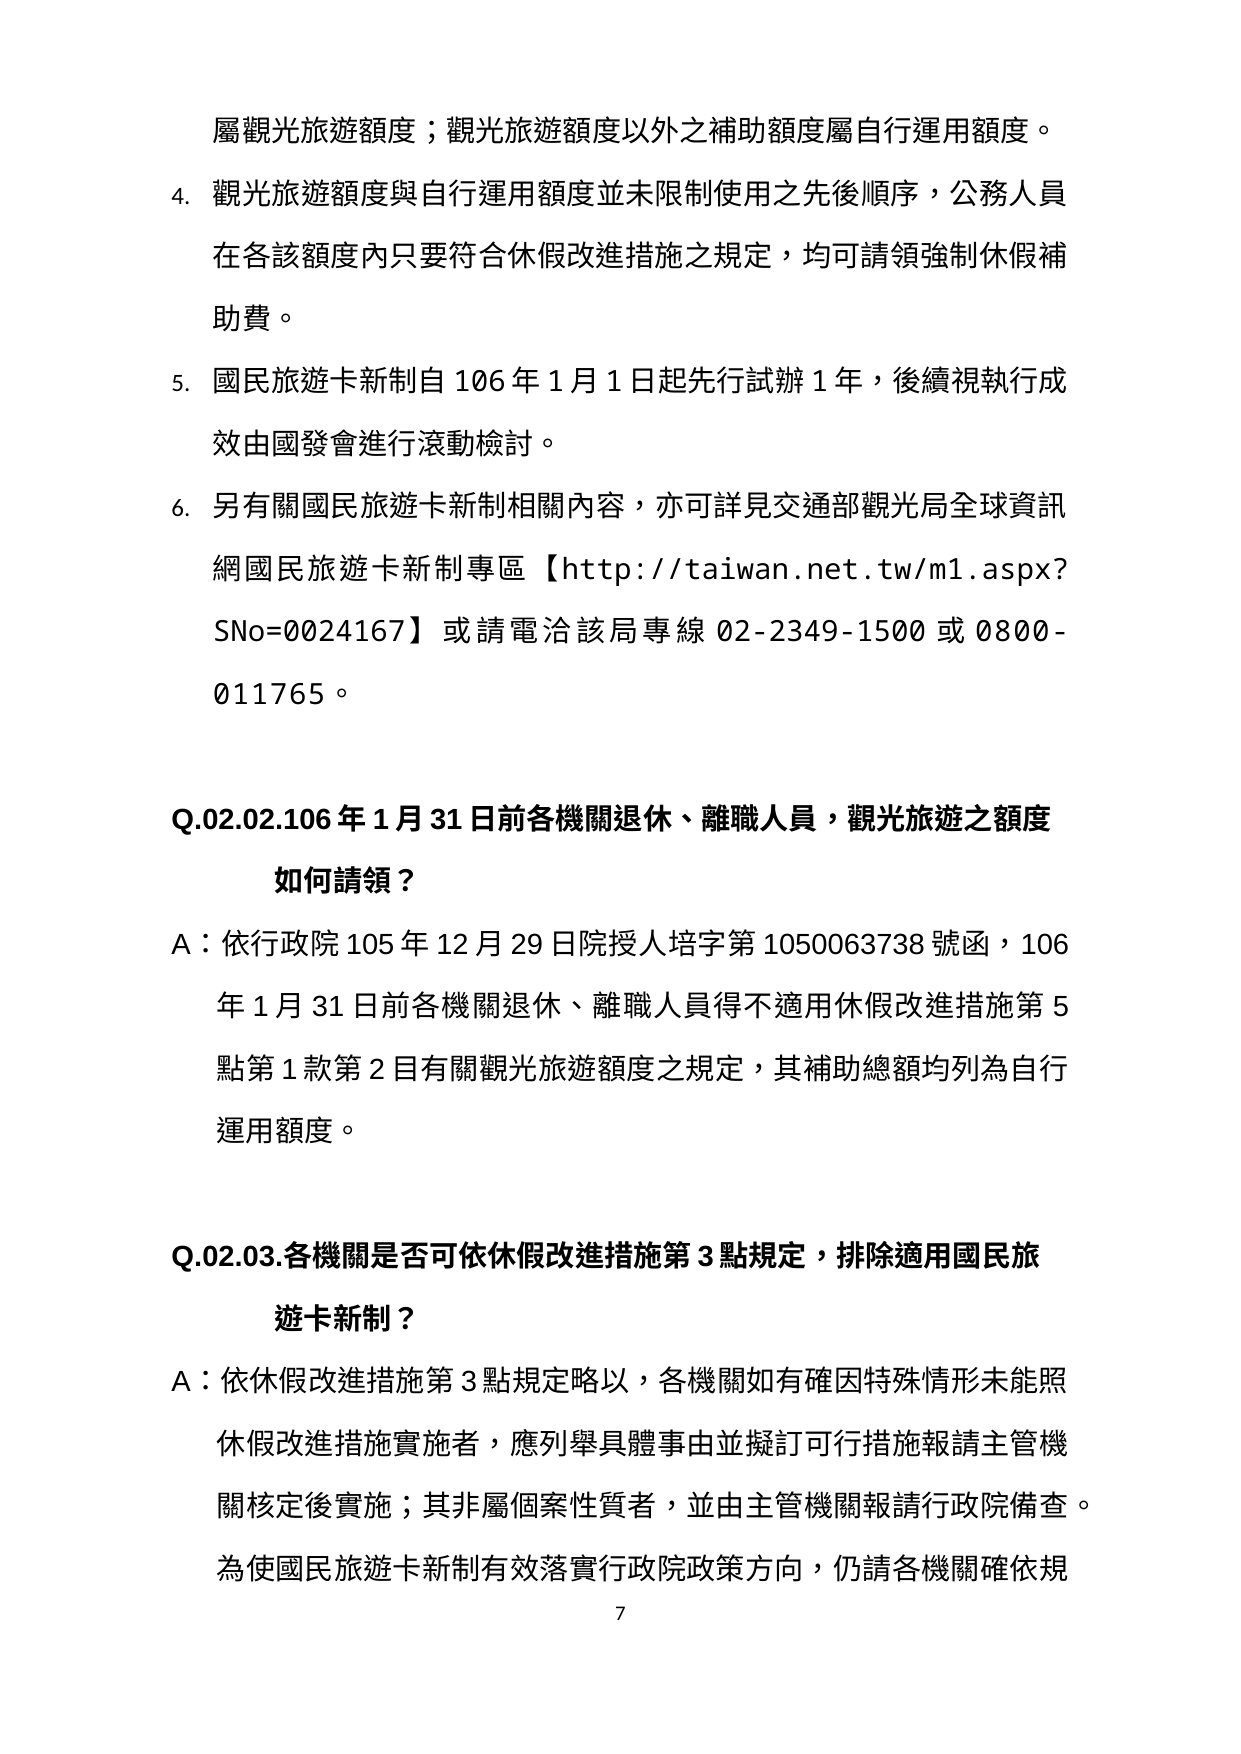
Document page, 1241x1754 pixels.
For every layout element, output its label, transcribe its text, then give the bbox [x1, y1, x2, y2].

list 國民旅遊卡新制自106年1月1日起先行試辦1年，後續視執行成效由國發會進行滾動檢討。 [171, 337, 1069, 462]
text A：依休假改進措施第3點規定略以，各機關如有確因特殊情形未能照休假改進措施實施者，應列舉具體事由並擬訂可行措施報請主管機關核定後實施；其非屬個案性質者，並由主管機關報請行政院備查。為使國民旅遊卡新制有效落實行政院政策方向，仍請各機關確依規定審慎辦理。 [171, 1337, 1069, 1587]
list 觀光旅遊額度與自行運用額度並未限制使用之先後順序，公務人員在各該額度內只要符合休假改進措施之規定，均可請領強制休假補助費。 [171, 150, 1069, 337]
text Q.02.02.106年1月31日前各機關退休、離職人員，觀光旅遊之額度如何請領？ [171, 775, 1069, 900]
list 另有關國民旅遊卡新制相關內容，亦可詳見交通部觀光局全球資訊網國民旅遊卡新制專區【http://taiwan.net.tw/m1.aspx?SNo=0024167】或請電洽該局專線02-2349-1500或0800-011765。 [171, 462, 1069, 712]
text A：依行政院105年12月29日院授人培字第1050063738號函，106年1月31日前各機關退休、離職人員得不適用休假改進措施第5點第1款第2目有關觀光旅遊額度之規定，其補助總額均列為自行運用額度。 [171, 900, 1069, 1150]
text Q.02.03.各機關是否可依休假改進措施第3點規定，排除適用國民旅遊卡新制？ [171, 1212, 1069, 1337]
list 屬觀光旅遊額度；觀光旅遊額度以外之補助額度屬自行運用額度。 [171, 87, 1069, 150]
